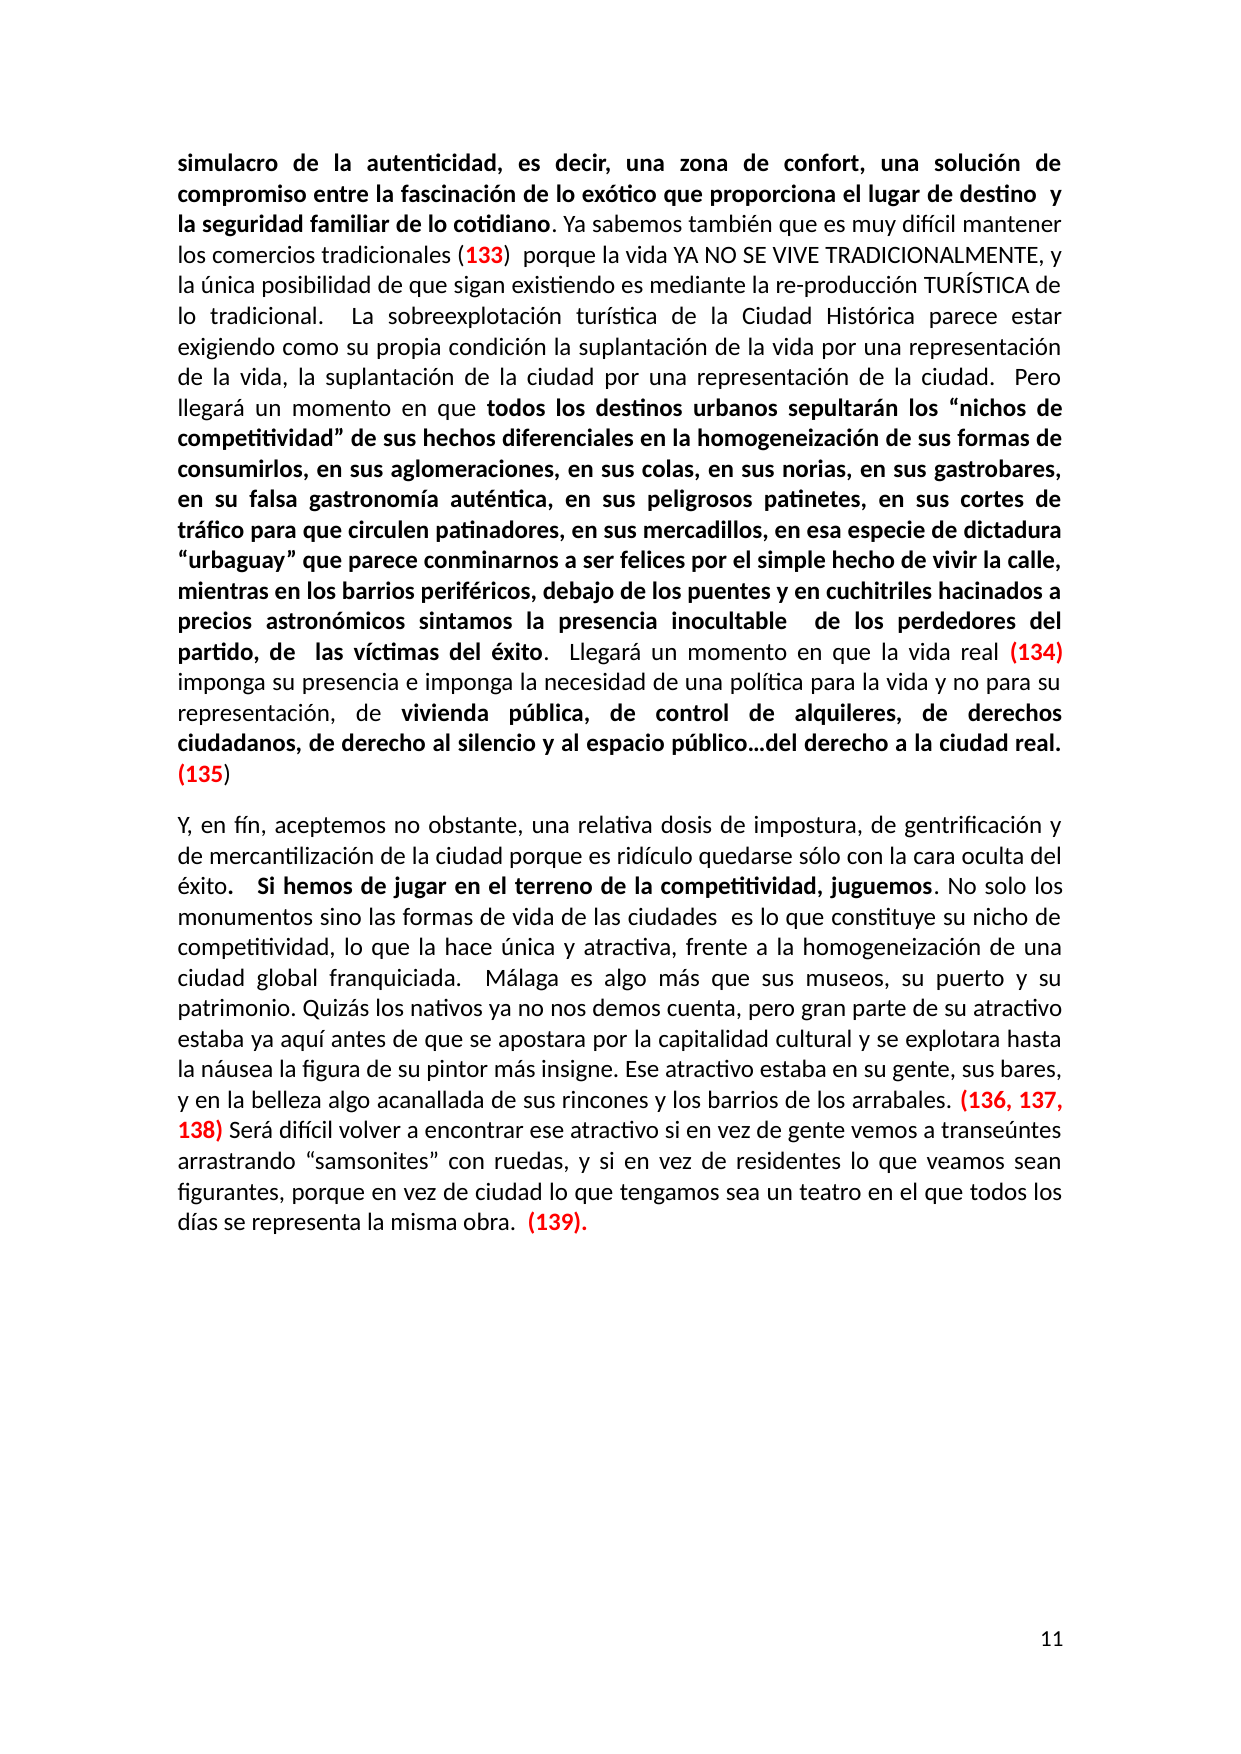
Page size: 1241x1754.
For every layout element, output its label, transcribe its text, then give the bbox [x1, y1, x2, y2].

text Y, en fín, aceptemos no obstante, una relativa dosis de impostura, de gentrificación y de mercantilización de la ciudad porque es ridículo quedarse sólo con la cara oculta del éxito. Si hemos de jugar en el terreno de la competitividad, juguemos. No solo los monumentos sino las formas de vida de las ciudades es lo que constituye su nicho de competitividad, lo que la hace única y atractiva, frente a la homogeneización de una ciudad global franquiciada. Málaga es algo más que sus museos, su puerto y su patrimonio. Quizás los nativos ya no nos demos cuenta, pero gran parte de su atractivo estaba ya aquí antes de que se apostara por la capitalidad cultural y se explotara hasta la náusea la figura de su pintor más insigne. Ese atractivo estaba en su gente, sus bares, y en la belleza algo acanallada de sus rincones y los barrios de los arrabales. (136, 137, 138) Será difícil volver a encontrar ese atractivo si en vez de gente vemos a transeúntes arrastrando “samsonites” con ruedas, y si en vez de residentes lo que veamos sean figurantes, porque en vez de ciudad lo que tengamos sea un teatro en el que todos los días se representa la misma obra. (139). [177, 809, 1063, 1237]
text simulacro de la autenticidad, es decir, una zona de confort, una solución de compromiso entre la fascinación de lo exótico que proporciona el lugar de destino y la seguridad familiar de lo cotidiano. Ya sabemos también que es muy difícil mantener los comercios tradicionales (133) porque la vida YA NO SE VIVE TRADICIONALMENTE, y la única posibilidad de que sigan existiendo es mediante la re-producción TURÍSTICA de lo tradicional. La sobreexplotación turística de la Ciudad Histórica parece estar exigiendo como su propia condición la suplantación de la vida por una representación de la vida, la suplantación de la ciudad por una representación de la ciudad. Pero llegará un momento en que todos los destinos urbanos sepultarán los “nichos de competitividad” de sus hechos diferenciales en la homogeneización de sus formas de consumirlos, en sus aglomeraciones, en sus colas, en sus norias, en sus gastrobares, en su falsa gastronomía auténtica, en sus peligrosos patinetes, en sus cortes de tráfico para que circulen patinadores, en sus mercadillos, en esa especie de dictadura “urbaguay” que parece conminarnos a ser felices por el simple hecho de vivir la calle, mientras en los barrios periféricos, debajo de los puentes y en cuchitriles hacinados a precios astronómicos sintamos la presencia inocultable de los perdedores del partido, de las víctimas del éxito. Llegará un momento en que la vida real (134) imponga su presencia e imponga la necesidad de una política para la vida y no para su representación, de vivienda pública, de control de alquileres, de derechos ciudadanos, de derecho al silencio y al espacio público…del derecho a la ciudad real. (135) [177, 148, 1063, 788]
